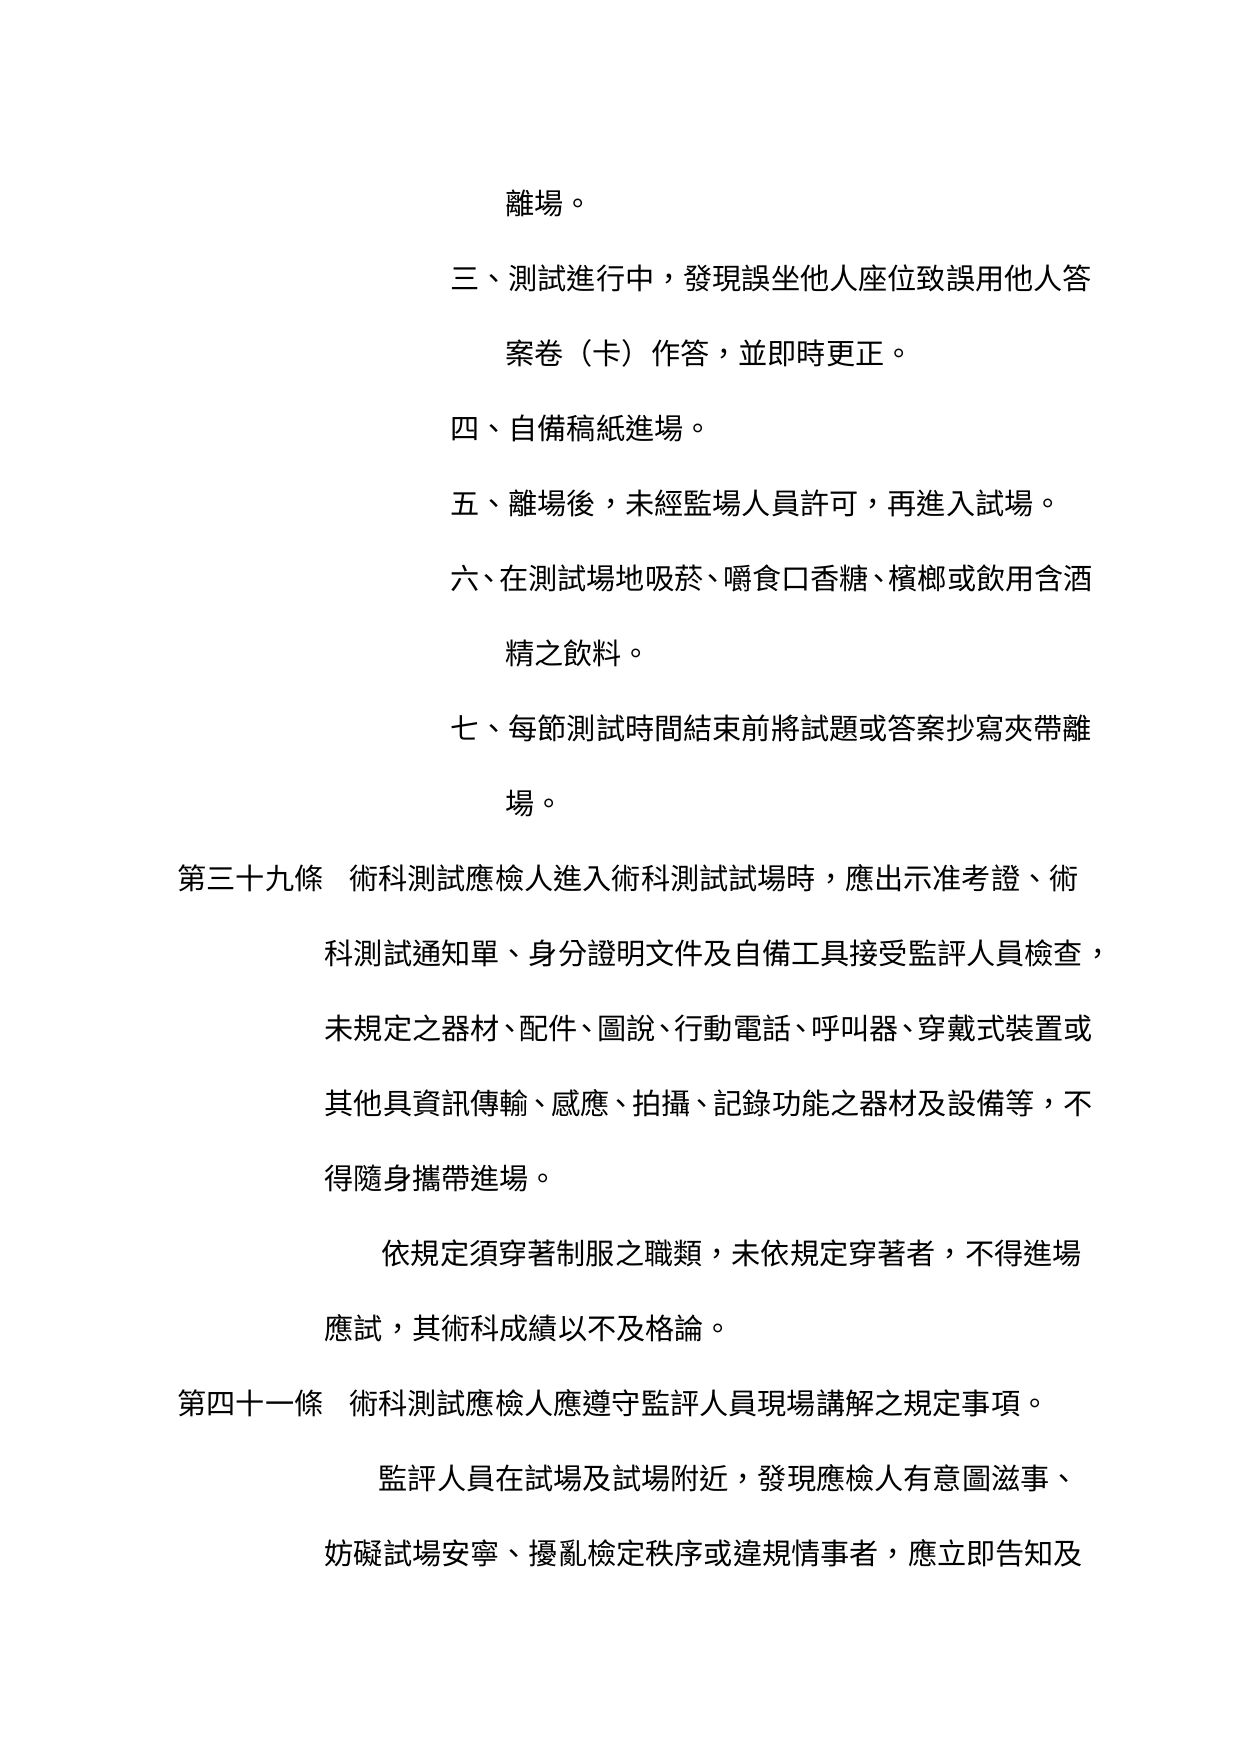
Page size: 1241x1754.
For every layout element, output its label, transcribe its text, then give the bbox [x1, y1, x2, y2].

text 六、在測試場地吸菸、嚼食口香糖、檳榔或飲用含酒精之飲料。 [450, 539, 1092, 689]
text 四、自備稿紙進場。 [450, 389, 1092, 464]
text 離場。 [450, 164, 1092, 239]
text 七、每節測試時間結束前將試題或答案抄寫夾帶離場。 [450, 689, 1092, 839]
text 監評人員在試場及試場附近，發現應檢人有意圖滋事、妨礙試場安寧、擾亂檢定秩序或違規情事者，應立即告知及 [324, 1439, 1092, 1589]
text 三、測試進行中，發現誤坐他人座位致誤用他人答案卷（卡）作答，並即時更正。 [450, 239, 1092, 389]
text 第三十九條 術科測試應檢人進入術科測試試場時，應出示准考證、術科測試通知單、身分證明文件及自備工具接受監評人員檢查，未規定之器材、配件、圖說、行動電話、呼叫器、穿戴式裝置或其他具資訊傳輸、感應、拍攝、記錄功能之器材及設備等，不得隨身攜帶進場。 [177, 839, 1092, 1214]
text 五、離場後，未經監場人員許可，再進入試場。 [450, 464, 1092, 539]
text 第四十一條 術科測試應檢人應遵守監評人員現場講解之規定事項。 [177, 1364, 1092, 1439]
text 依規定須穿著制服之職類，未依規定穿著者，不得進場應試，其術科成績以不及格論。 [324, 1214, 1092, 1364]
